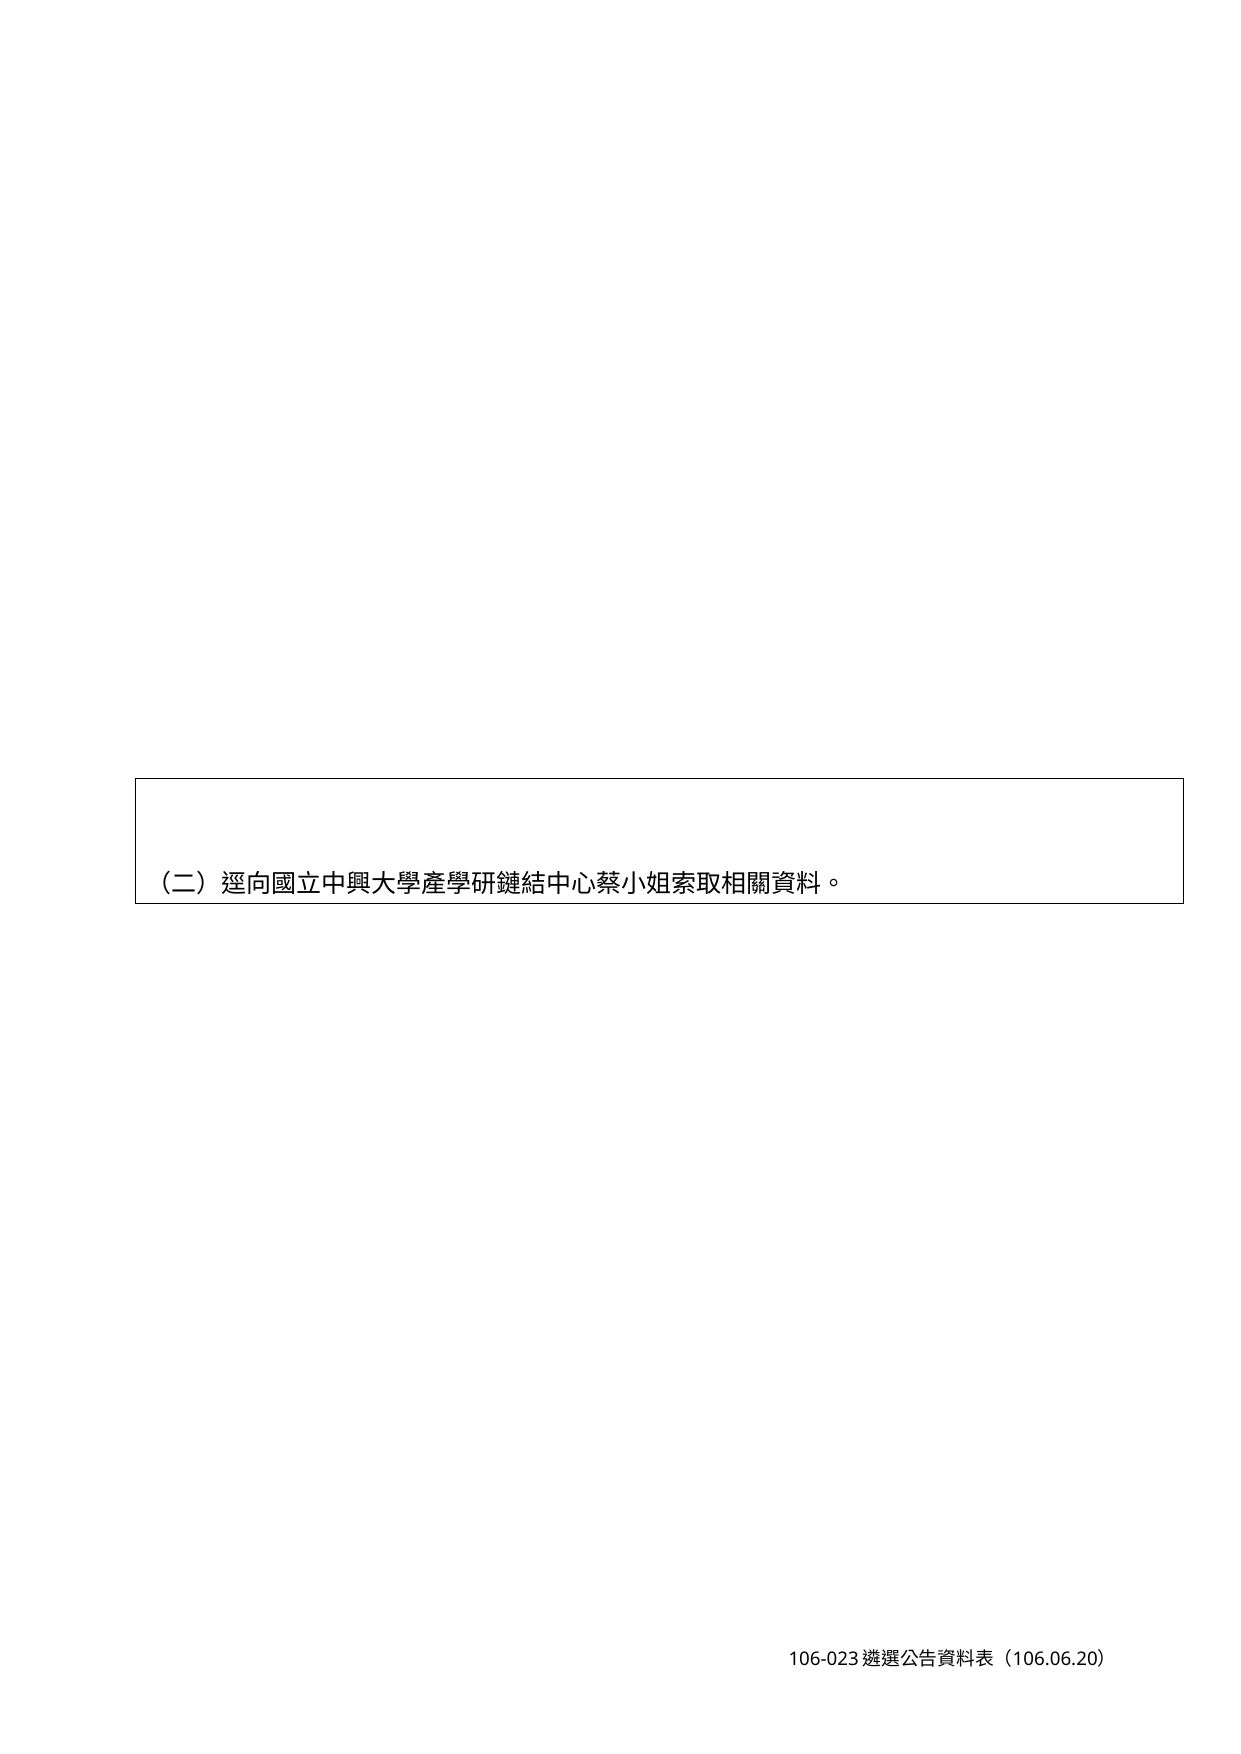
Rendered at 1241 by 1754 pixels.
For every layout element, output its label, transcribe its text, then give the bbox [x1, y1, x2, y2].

table_cell （二）逕向國立中興大學產學研鏈結中心蔡小姐索取相關資料。 [136, 779, 1183, 903]
